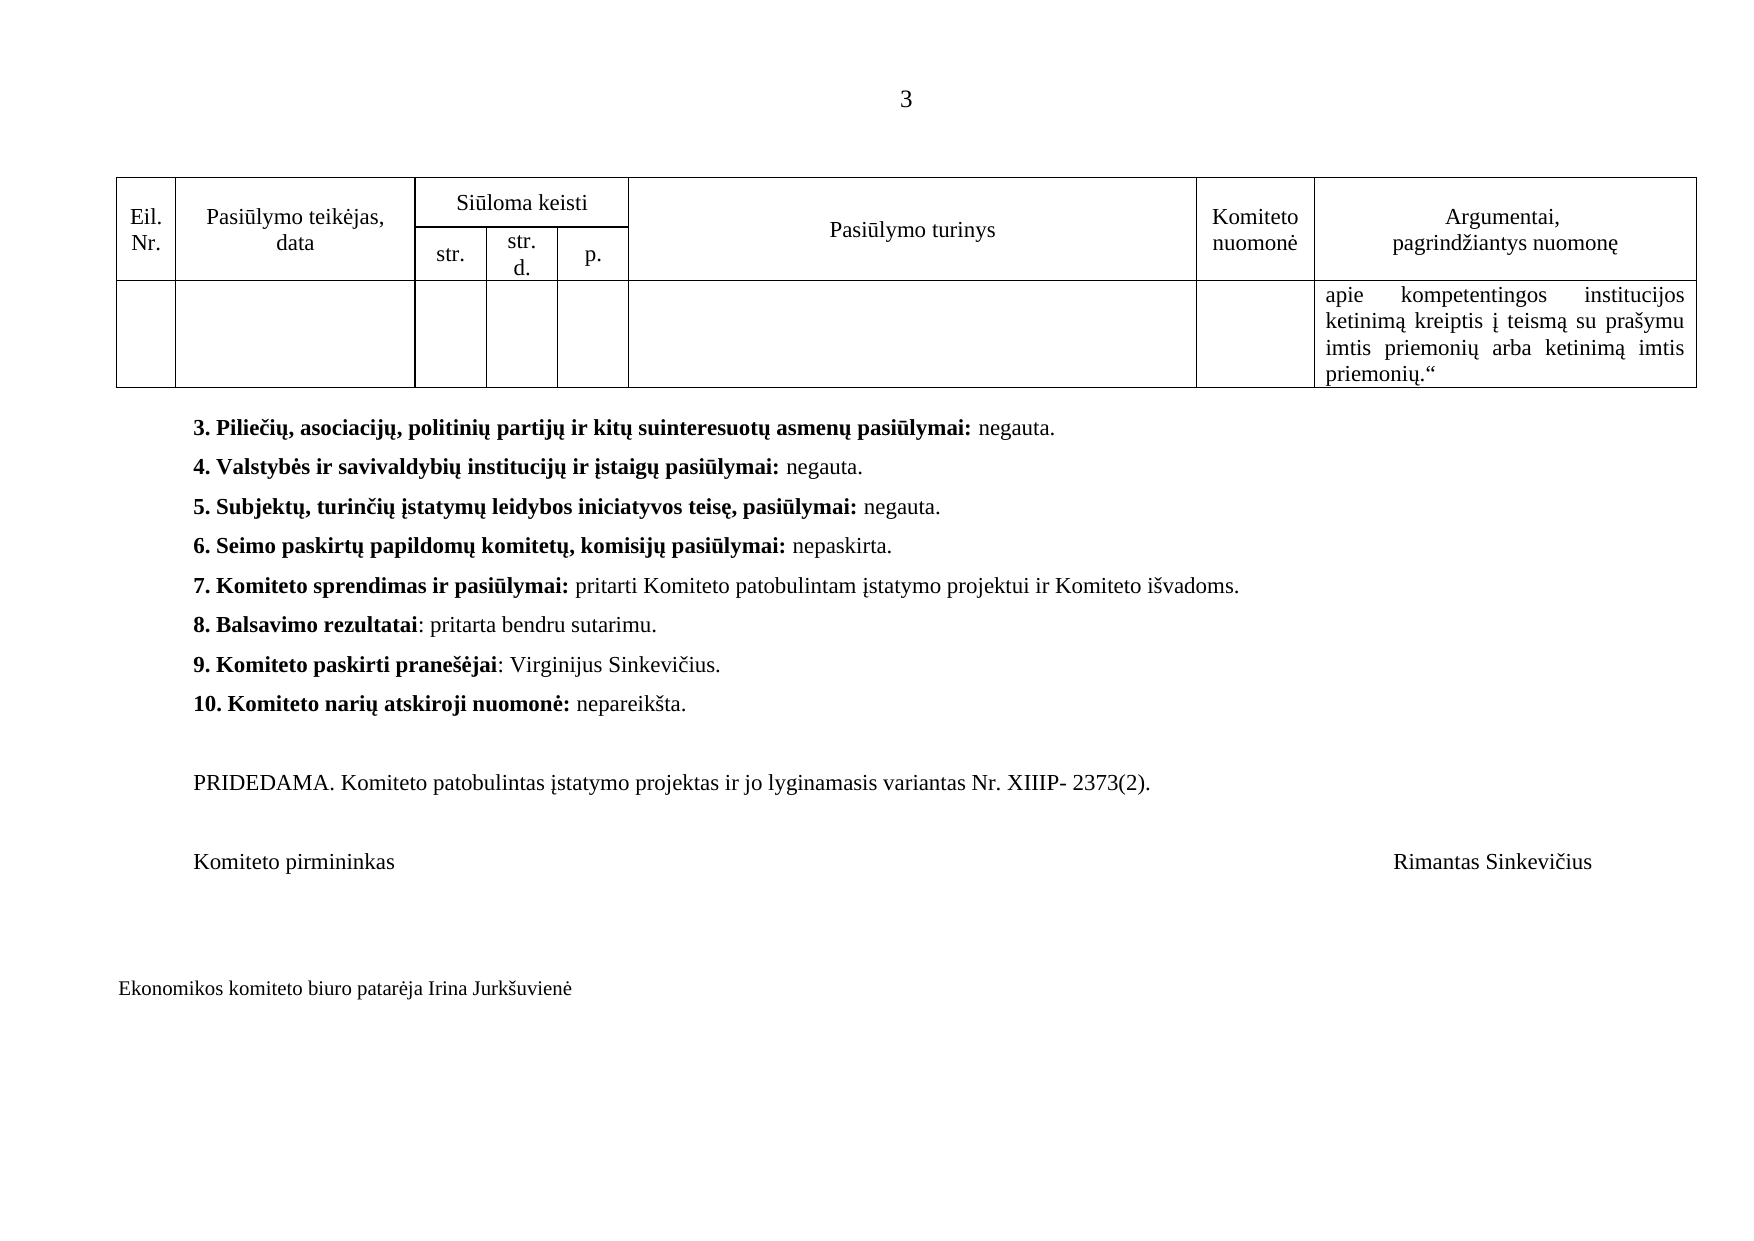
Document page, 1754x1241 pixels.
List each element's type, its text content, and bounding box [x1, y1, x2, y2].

text 4. Valstybės ir savivaldybių institucijų ir įstaigų pasiūlymai: negauta. [118, 453, 1694, 480]
table_header Eil. Nr. [117, 178, 175, 280]
table_cell [558, 281, 628, 387]
table_cell [629, 281, 1196, 387]
table_header Komiteto nuomonė [1197, 178, 1314, 280]
text 6. Seimo paskirtų papildomų komitetų, komisijų pasiūlymai: nepaskirta. [118, 532, 1694, 559]
table_header Pasiūlymo turinys [629, 178, 1196, 280]
text 7. Komiteto sprendimas ir pasiūlymai: pritarti Komiteto patobulintam įstatymo projektui ir Komiteto išvadoms. [118, 572, 1694, 598]
table_cell str. [416, 228, 486, 280]
table_cell p. [558, 228, 628, 280]
table_header Pasiūlymo teikėjas, data [176, 178, 414, 280]
text PRIDEDAMA. Komiteto patobulintas įstatymo projektas ir jo lyginamasis variantas Nr. XIIIP- 2373(2). [118, 769, 1694, 796]
text 5. Subjektų, turinčių įstatymų leidybos iniciatyvos teisę, pasiūlymai: negauta. [118, 493, 1694, 519]
table_cell [416, 281, 486, 387]
table_cell [117, 281, 175, 387]
table_cell Pasiūlymas: 1. Pakeisti 4 straipsnio 3 dalies 2 punktą ir jį išdėstyti taip: „2) Informacinės visuomenės plėtros komitetas prie Susisiekimo ministerijos (toliau – Informacinės visuomenės plėtros komitetas) Lietuvos Respublikos ūkio ministro (toliau ūkio ministras) įgaliota institucija, gavęs gavusi kompetentingos institucijos prašymą (jeigu tokia institucija nėra pats Informacinės visuomenės plėtros komitetas pati ūkio ministro įgaliota institucija), prieš kompetentingai institucijai kreipiantis į teismą su prašymu imtis tokių priemonių arba įstatymų nustatytais atvejais prieš kompetentingai institucijai pačiai imantis tokių priemonių, kreipiasi į Europos Sąjungos valstybę narę, kurioje paslaugų teikėjas yra įsisteigęs, su prašymu imtis priemonių, jeigu ši tokių priemonių nesiėmė arba jos priemonės, kompetentingos institucijos nuomone, yra nepakankamos, taip pat kai Informacinės visuomenės plėtros komitetas ūkio ministro įgaliota institucija pranešė Europos Komisijai ir Europos Sąjungos valstybei narei, kurioje paslaugų teikėjas yra įsisteigęs, apie kompetentingos institucijos ketinimą kreiptis į teismą su prašymu imtis priemonių arba ketinimą imtis priemonių.“ [1315, 281, 1696, 387]
text Ekonomikos komiteto biuro patarėja Irina Jurkšuvienė [118, 975, 1694, 999]
table_cell [1197, 281, 1314, 387]
table_cell [176, 281, 414, 387]
table_cell str. d. [487, 228, 557, 280]
text 8. Balsavimo rezultatai: pritarta bendru sutarimu. [118, 611, 1694, 638]
table_header Siūloma keisti [416, 178, 628, 226]
table_cell [487, 281, 557, 387]
text 10. Komiteto narių atskiroji nuomonė: nepareikšta. [118, 690, 1694, 717]
table_header Argumentai, pagrindžiantys nuomonę [1315, 178, 1696, 280]
text 3. Piliečių, asociacijų, politinių partijų ir kitų suinteresuotų asmenų pasiūlymai: negauta. [118, 414, 1694, 440]
text 9. Komiteto paskirti pranešėjai: Virginijus Sinkevičius. [118, 651, 1694, 677]
text Komiteto pirmininkas Rimantas Sinkevičius [118, 848, 1694, 874]
